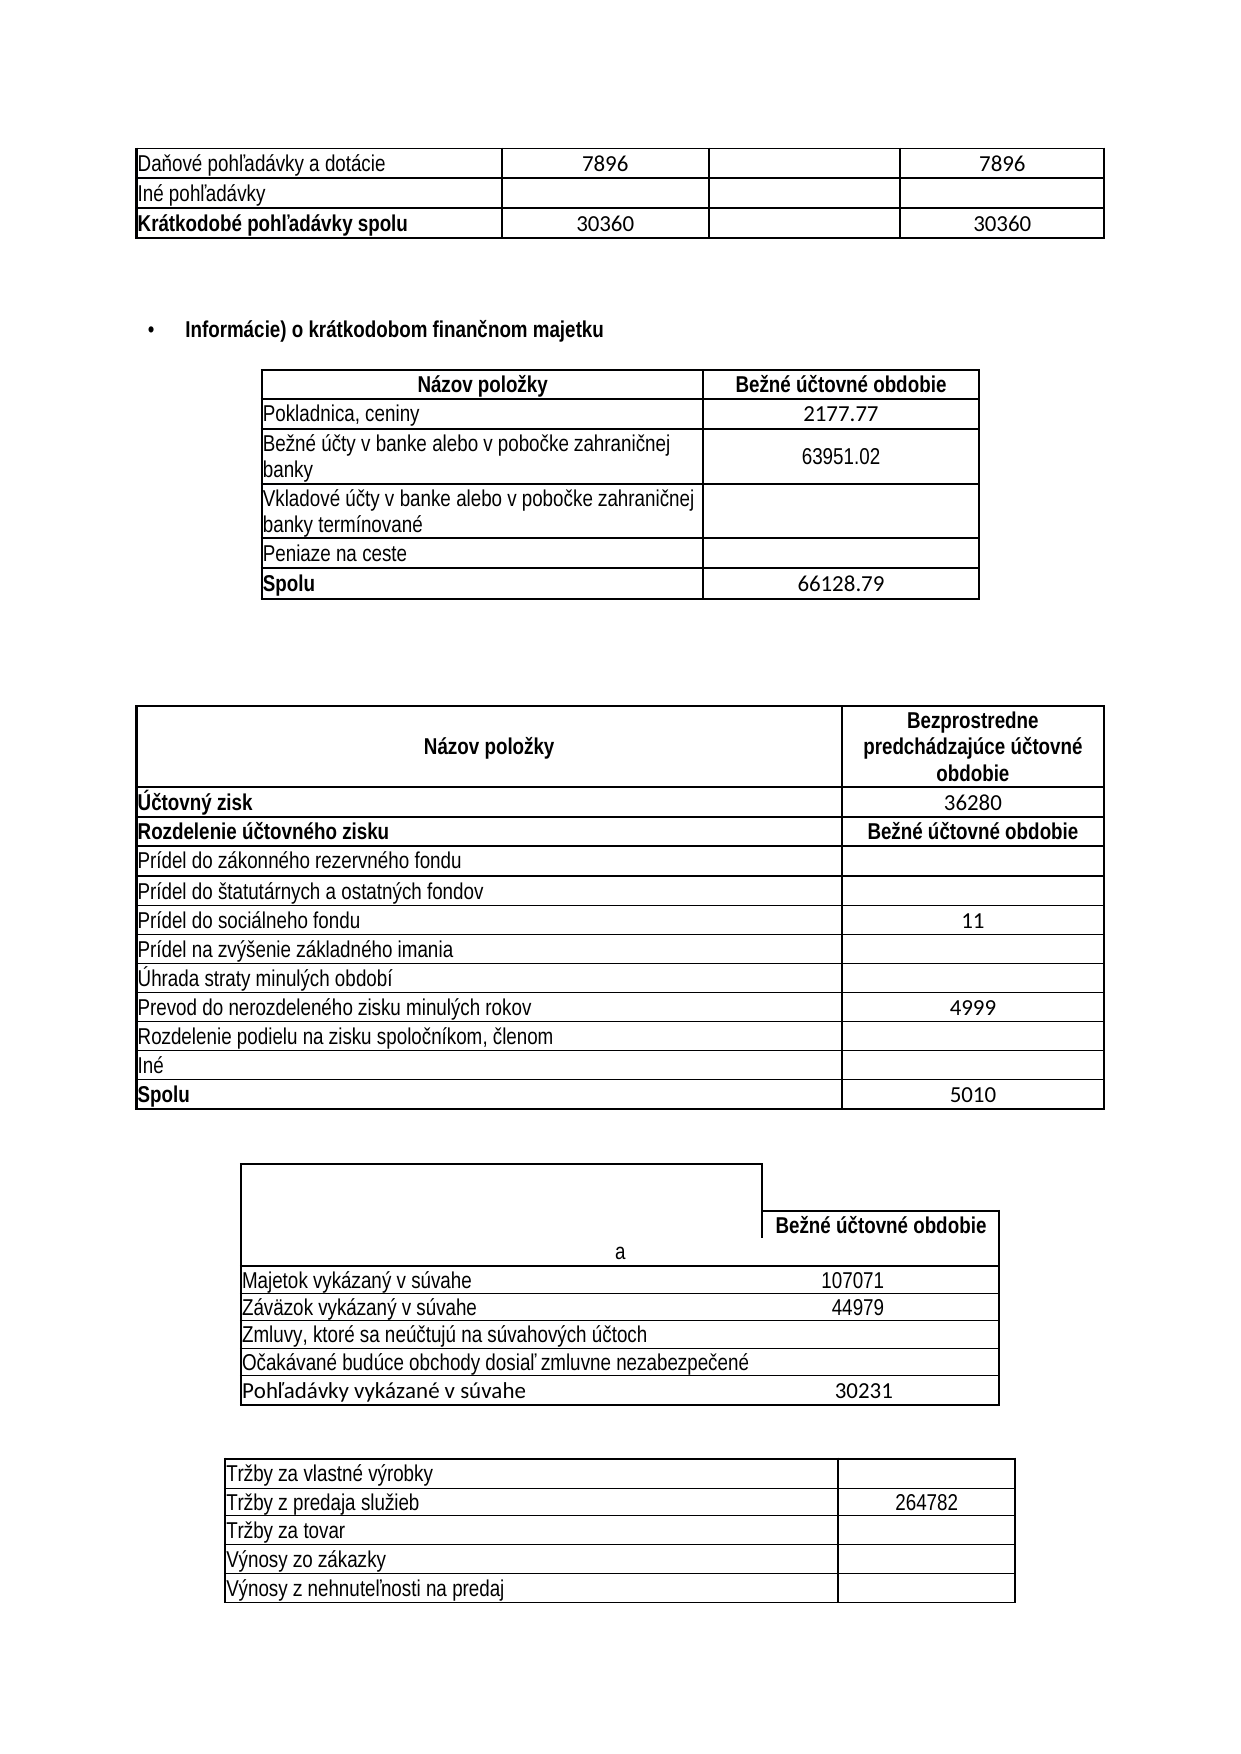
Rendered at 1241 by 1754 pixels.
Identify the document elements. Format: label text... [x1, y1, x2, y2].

table_cell Bežné účtovné obdobie [763, 1212, 998, 1238]
table_cell 7896 [503, 149, 708, 177]
table_cell 264782 [839, 1489, 1014, 1515]
table_cell [710, 209, 899, 237]
table_cell Výnosy z nehnuteľnosti na predaj [226, 1574, 837, 1602]
table_header Tržby za vlastné výrobky [226, 1460, 837, 1487]
table_cell Pohľadávky vykázané v súvahe 30231 [242, 1376, 998, 1404]
table_cell 2177,77 [704, 400, 978, 428]
table_cell Úhrada straty minulých období [138, 964, 841, 992]
table_cell [839, 1574, 1014, 1602]
table_cell Krátkodobé pohľadávky spolu [138, 209, 501, 237]
table_cell [503, 179, 708, 207]
table_header [839, 1460, 1014, 1487]
table_header Bežné účtovné obdobie [704, 371, 978, 397]
table_cell [704, 485, 978, 537]
table_cell [843, 877, 1103, 905]
list Informácie) o krátkodobom finančnom majetku [148, 316, 1093, 343]
table_cell Prídel na zvýšenie základného imania [138, 935, 841, 963]
table_cell [839, 1545, 1014, 1573]
table_cell Rozdelenie podielu na zisku spoločníkom, členom [138, 1022, 841, 1050]
table_cell [901, 179, 1103, 207]
table_cell [843, 964, 1103, 992]
table_cell Záväzok vykázaný v súvahe 44979 [242, 1294, 998, 1320]
table_cell 5010 [843, 1080, 1103, 1108]
table_cell Prídel do zákonného rezervného fondu [138, 847, 841, 875]
table_cell Prídel do štatutárnych a ostatných fondov [138, 877, 841, 905]
table_cell 66128,79 [704, 569, 978, 597]
table_cell Spolu [138, 1080, 841, 1108]
table_cell Zmluvy, ktoré sa neúčtujú na súvahových účtoch [242, 1321, 998, 1348]
table_cell Prídel do sociálneho fondu [138, 906, 841, 934]
table_cell Iné [138, 1051, 841, 1079]
table_cell [704, 539, 978, 567]
table_cell 7896 [901, 149, 1103, 177]
table_cell 4999 [843, 993, 1103, 1021]
table_cell Prevod do nerozdeleného zisku minulých rokov [138, 993, 841, 1021]
table_cell [843, 1022, 1103, 1050]
table_cell Bežné účtovné obdobie [843, 818, 1103, 844]
table_cell Tržby za tovar [226, 1516, 837, 1544]
table_cell 36280 [843, 788, 1103, 816]
table_cell [843, 1051, 1103, 1079]
table_cell Peniaze na ceste [263, 539, 702, 567]
table_cell 30360 [503, 209, 708, 237]
table_cell Výnosy zo zákazky [226, 1545, 837, 1573]
table_cell Iné pohľadávky [138, 179, 501, 207]
table_cell Majetok vykázaný v súvahe 107071 [242, 1267, 998, 1293]
table_cell [710, 149, 899, 177]
table_header Názov položky [138, 707, 841, 786]
table_cell Pokladnica, ceniny [263, 400, 702, 428]
table_cell a [242, 1238, 998, 1264]
table_header [763, 1163, 999, 1210]
table_cell Bežné účty v banke alebo v pobočke zahraničnej banky [263, 430, 702, 482]
table_cell [710, 179, 899, 207]
table_cell Rozdelenie účtovného zisku [138, 818, 841, 844]
table_cell 30360 [901, 209, 1103, 237]
table_cell [843, 935, 1103, 963]
table_cell [839, 1516, 1014, 1544]
table_cell 11 [843, 906, 1103, 934]
table_cell 63951,02 [704, 430, 978, 482]
table_cell [843, 847, 1103, 875]
table_cell Tržby z predaja služieb [226, 1489, 837, 1515]
table_cell Vkladové účty v banke alebo v pobočke zahraničnej banky termínované [263, 485, 702, 537]
table_cell Daňové pohľadávky a dotácie [138, 149, 501, 177]
table_cell Účtovný zisk [138, 788, 841, 816]
table_header [242, 1165, 761, 1238]
table_header Názov položky [263, 371, 702, 397]
table_cell Očakávané budúce obchody dosiaľ zmluvne nezabezpečené [242, 1349, 998, 1375]
table_header Bezprostredne predchádzajúce účtovné obdobie [843, 707, 1103, 786]
table_cell Spolu [263, 569, 702, 597]
